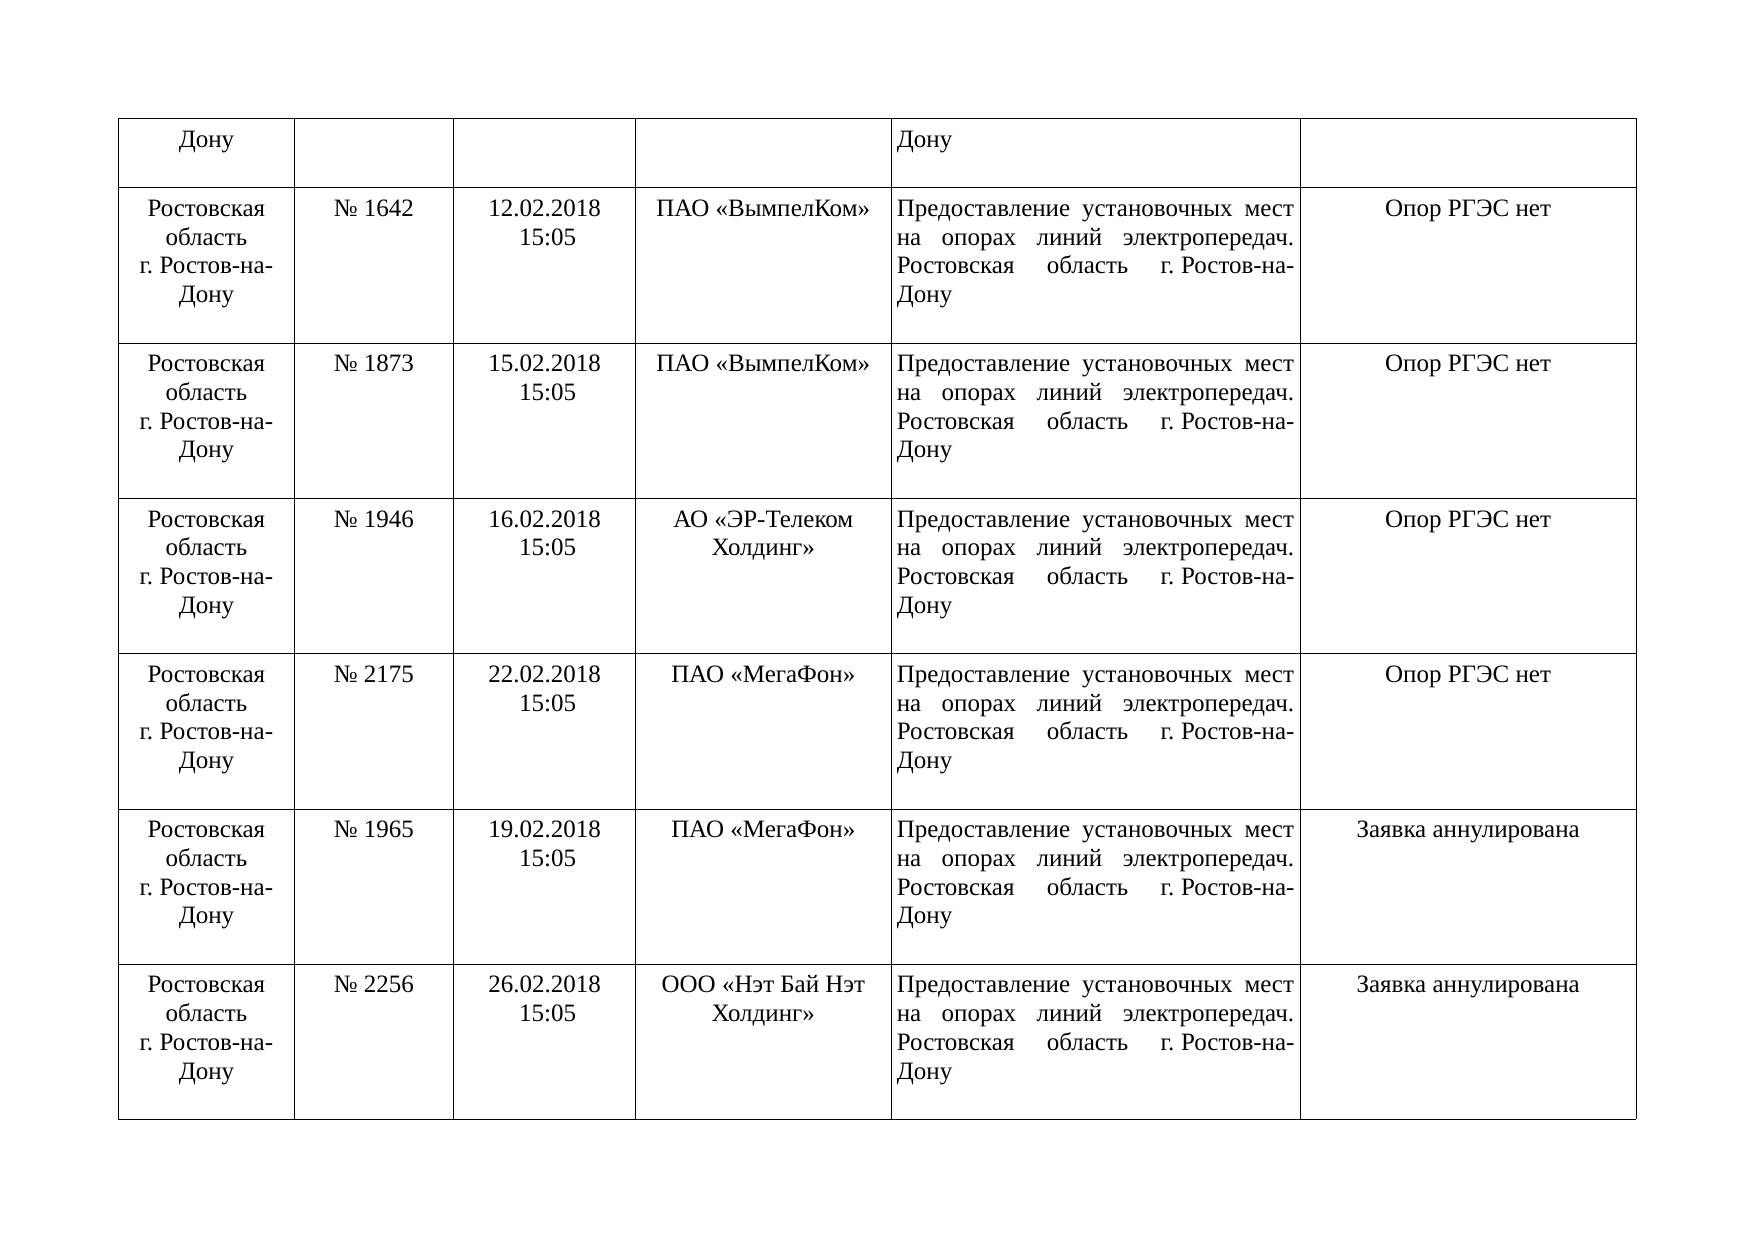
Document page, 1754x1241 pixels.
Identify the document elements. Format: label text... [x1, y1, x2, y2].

table_cell Ростовская область г. Ростов-на-Дону [119, 344, 294, 498]
table_cell Опор РГЭС нет [1301, 344, 1636, 498]
table_cell ПАО «ВымпелКом» [636, 344, 891, 498]
table_cell [636, 119, 891, 187]
table_cell Предоставление установочных мест на опорах линий электропередач. Ростовская область г. Ростов-на-Дону [892, 654, 1300, 808]
table_cell Ростовская область г. Ростов-на-Дону [119, 188, 294, 342]
table_cell 26.02.2018 15:05 [454, 965, 635, 1119]
table_cell Предоставление установочных мест на опорах линий электропередач. Ростовская область г. Ростов-на-Дону [892, 344, 1300, 498]
table_cell Заявка аннулирована [1301, 965, 1636, 1119]
table_cell 15.02.2018 15:05 [454, 344, 635, 498]
table_cell Опор РГЭС нет [1301, 654, 1636, 808]
table_cell Ростовская область г. Ростов-на-Дону [119, 499, 294, 653]
table_cell Дону [892, 119, 1300, 187]
table_cell ПАО «ВымпелКом» [636, 188, 891, 342]
table_cell [454, 119, 635, 187]
table_cell [295, 119, 453, 187]
table_cell Заявка аннулирована [1301, 810, 1636, 964]
table_cell Дону [119, 119, 294, 187]
table_cell № 1873 [295, 344, 453, 498]
table_cell 19.02.2018 15:05 [454, 810, 635, 964]
table_cell 16.02.2018 15:05 [454, 499, 635, 653]
table_cell 22.02.2018 15:05 [454, 654, 635, 808]
table_cell Ростовская область г. Ростов-на-Дону [119, 965, 294, 1119]
table_cell Предоставление установочных мест на опорах линий электропередач. Ростовская область г. Ростов-на-Дону [892, 499, 1300, 653]
table_cell № 1965 [295, 810, 453, 964]
table_cell Предоставление установочных мест на опорах линий электропередач. Ростовская область г. Ростов-на-Дону [892, 188, 1300, 342]
table_cell Предоставление установочных мест на опорах линий электропередач. Ростовская область г. Ростов-на-Дону [892, 965, 1300, 1119]
table_cell [1301, 119, 1636, 187]
table_cell Ростовская область г. Ростов-на-Дону [119, 654, 294, 808]
table_cell ООО «Нэт Бай Нэт Холдинг» [636, 965, 891, 1119]
table_cell Предоставление установочных мест на опорах линий электропередач. Ростовская область г. Ростов-на-Дону [892, 810, 1300, 964]
table_cell № 2256 [295, 965, 453, 1119]
table_cell ПАО «МегаФон» [636, 810, 891, 964]
table_cell Опор РГЭС нет [1301, 499, 1636, 653]
table_cell Опор РГЭС нет [1301, 188, 1636, 342]
table_cell № 2175 [295, 654, 453, 808]
table_cell ПАО «МегаФон» [636, 654, 891, 808]
table_cell Ростовская область г. Ростов-на-Дону [119, 810, 294, 964]
table_cell № 1946 [295, 499, 453, 653]
table_cell № 1642 [295, 188, 453, 342]
table_cell АО «ЭР-Телеком Холдинг» [636, 499, 891, 653]
table_cell 12.02.2018 15:05 [454, 188, 635, 342]
